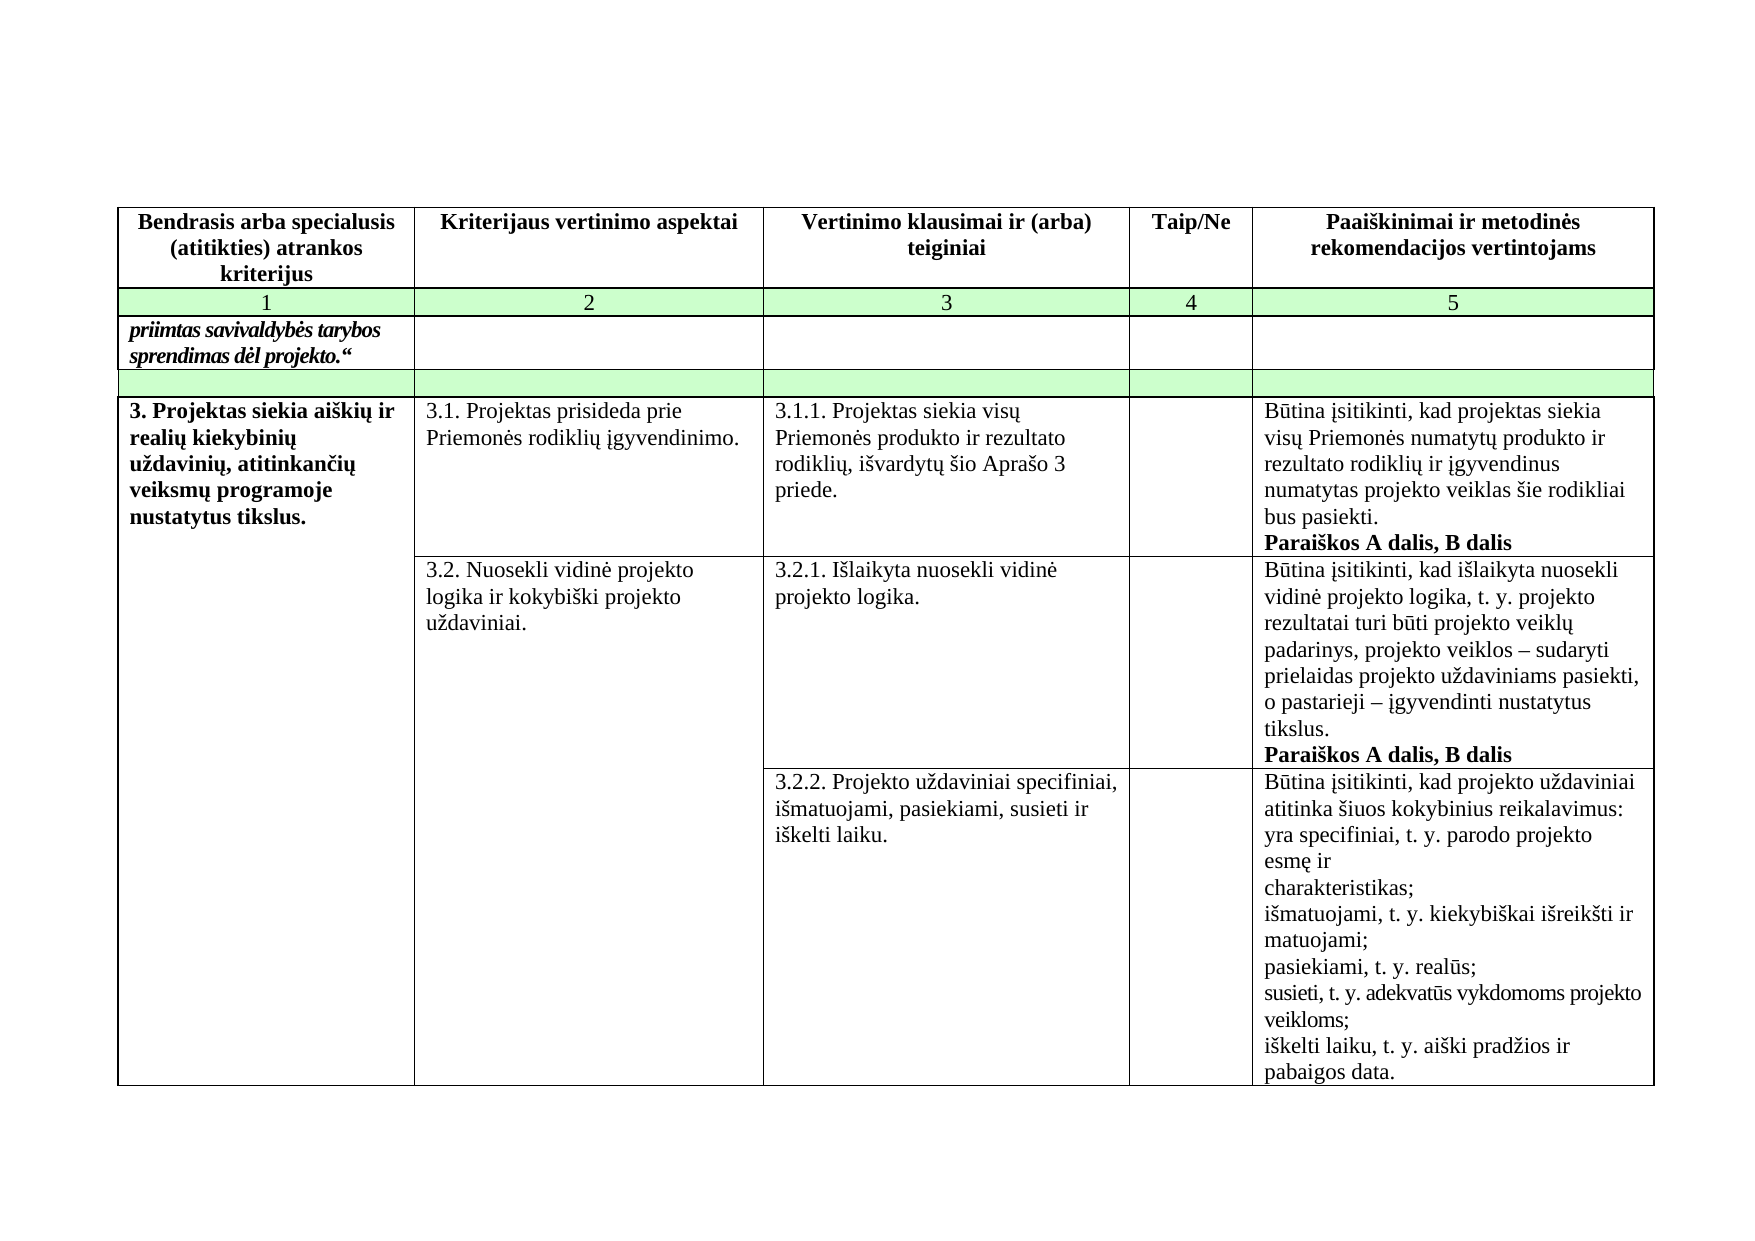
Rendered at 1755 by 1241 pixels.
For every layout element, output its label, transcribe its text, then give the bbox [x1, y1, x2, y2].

table_cell 3.1. Projektas prisideda prie Priemonės rodiklių įgyvendinimo. [415, 398, 763, 556]
table_cell [764, 370, 1129, 396]
table_header Kriterijaus vertinimo aspektai [415, 208, 763, 287]
table_header Bendrasis arba specialusis (atitikties) atrankos kriterijus [119, 208, 414, 287]
table_cell Būtina įsitikinti, kad projektas siekia visų Priemonės numatytų produkto ir rezultato rodiklių ir įgyvendinus numatytas projekto veiklas šie rodikliai bus pasiekti. Paraiškos A dalis, B dalis [1253, 398, 1653, 556]
table_cell 1 [119, 289, 414, 315]
table_cell Būtina įsitikinti, kad projekto uždaviniai atitinka šiuos kokybinius reikalavimus: yra specifiniai, t. y. parodo projekto esmę ir charakteristikas; išmatuojami, t. y. kiekybiškai išreikšti ir matuojami; pasiekiami, t. y. realūs; susieti, t. y. adekvatūs vykdomoms projekto veikloms; iškelti laiku, t. y. aiški pradžios ir pabaigos data. [1253, 769, 1653, 1085]
table_cell [415, 317, 763, 369]
table_cell 3 [764, 289, 1129, 315]
table_cell [1253, 370, 1653, 396]
table_cell [764, 317, 1129, 369]
table_cell [1253, 317, 1653, 369]
table_header Paaiškinimai ir metodinės rekomendacijos vertintojams [1253, 208, 1653, 287]
table_cell [1130, 370, 1252, 396]
table_cell [1130, 317, 1252, 369]
table_cell 3.2.2. Projekto uždaviniai specifiniai, išmatuojami, pasiekiami, susieti ir iškelti laiku. [764, 769, 1129, 1085]
table_cell [119, 370, 414, 396]
table_cell [415, 370, 763, 396]
table_cell 4 [1130, 289, 1252, 315]
table_cell [1130, 398, 1252, 556]
table_cell [1130, 557, 1252, 767]
table_cell 5 [1253, 289, 1653, 315]
table_cell 3. Projektas siekia aiškių ir realių kiekybinių uždavinių, atitinkančių veiksmų programoje nustatytus tikslus. [119, 398, 414, 1085]
table_header Vertinimo klausimai ir (arba) teiginiai [764, 208, 1129, 287]
table_cell 3.2.1. Išlaikyta nuosekli vidinė projekto logika. [764, 557, 1129, 767]
table_header Taip/Ne [1130, 208, 1252, 287]
table_cell Būtina įsitikinti, kad išlaikyta nuosekli vidinė projekto logika, t. y. projekto rezultatai turi būti projekto veiklų padarinys, projekto veiklos – sudaryti prielaidas projekto uždaviniams pasiekti, o pastarieji – įgyvendinti nustatytus tikslus. Paraiškos A dalis, B dalis [1253, 557, 1653, 767]
table_cell 3.2. Nuosekli vidinė projekto logika ir kokybiški projekto uždaviniai. [415, 557, 763, 1085]
table_cell priimtas savivaldybės tarybos sprendimas dėl projekto.“ [119, 317, 414, 369]
table_cell 2 [415, 289, 763, 315]
table_cell [1130, 769, 1252, 1085]
table_cell 3.1.1. Projektas siekia visų Priemonės produkto ir rezultato rodiklių, išvardytų šio Aprašo 3 priede. [764, 398, 1129, 556]
